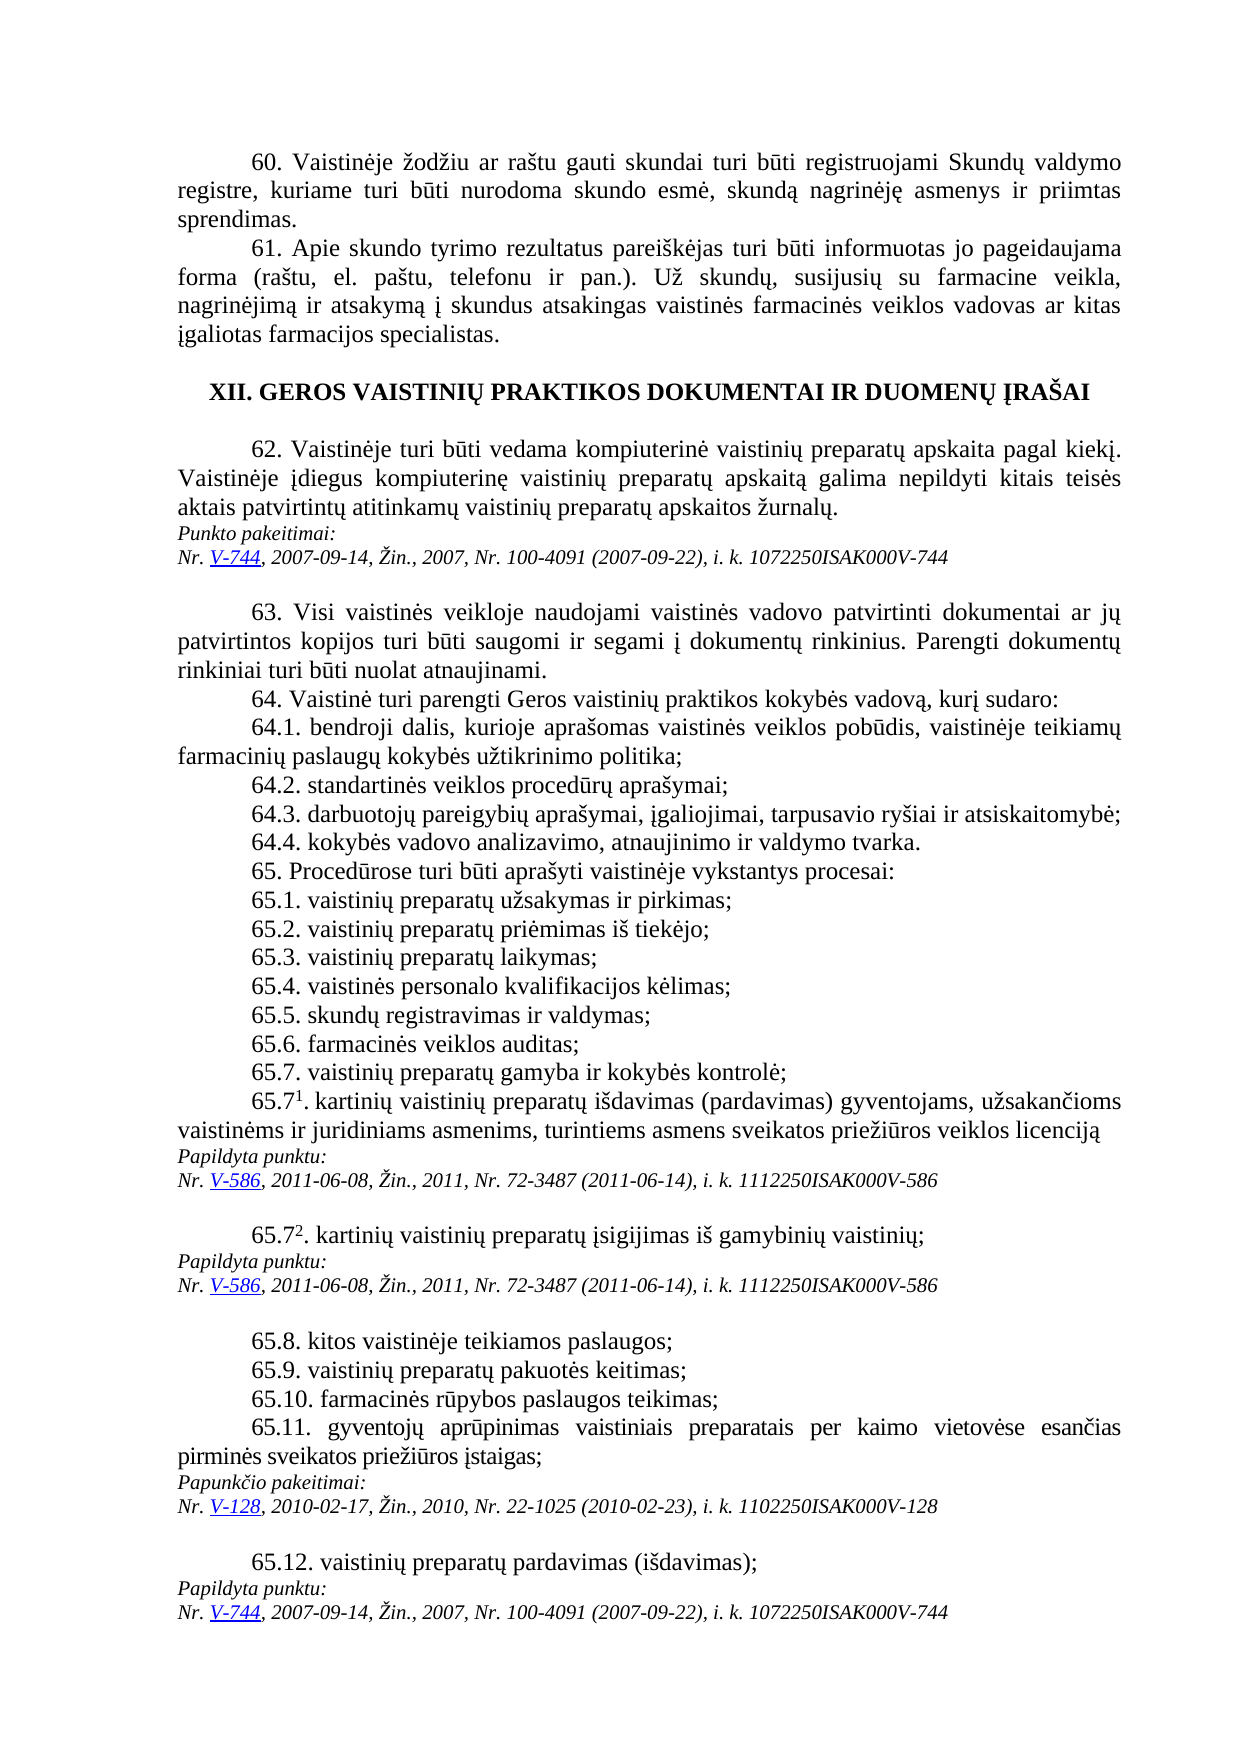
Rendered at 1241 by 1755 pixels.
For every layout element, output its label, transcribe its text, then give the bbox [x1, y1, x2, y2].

text 65.3. vaistinių preparatų laikymas; [177, 942, 1122, 971]
text 65.8. kitos vaistinėje teikiamos paslaugos; [177, 1326, 1122, 1355]
text 65.6. farmacinės veiklos auditas; [177, 1029, 1122, 1057]
text Punkto pakeitimai: [177, 521, 1122, 545]
text 65.72. kartinių vaistinių preparatų įsigijimas iš gamybinių vaistinių; [177, 1221, 1122, 1249]
text 65.7. vaistinių preparatų gamyba ir kokybės kontrolė; [177, 1057, 1122, 1086]
text 63. Visi vaistinės veikloje naudojami vaistinės vadovo patvirtinti dokumentai ar jų patvirtintos kopijos turi būti saugomi ir segami į dokumentų rinkinius. Parengti dokumentų rinkiniai turi būti nuolat atnaujinami. [177, 597, 1122, 684]
text Papildyta punktu: [177, 1144, 1122, 1168]
text Nr. V-586, 2011-06-08, Žin., 2011, Nr. 72-3487 (2011-06-14), i. k. 1112250ISAK000V-586 [177, 1273, 1122, 1297]
text 65.4. vaistinės personalo kvalifikacijos kėlimas; [177, 971, 1122, 1000]
text 64.2. standartinės veiklos procedūrų aprašymai; [177, 770, 1122, 799]
text 65.11. gyventojų aprūpinimas vaistiniais preparatais per kaimo vietovėse esančias pirminės sveikatos priežiūros įstaigas; [177, 1412, 1122, 1470]
text 65.9. vaistinių preparatų pakuotės keitimas; [177, 1355, 1122, 1384]
text 65. Procedūrose turi būti aprašyti vaistinėje vykstantys procesai: [177, 856, 1122, 885]
text Papildyta punktu: [177, 1249, 1122, 1273]
text 64.3. darbuotojų pareigybių aprašymai, įgaliojimai, tarpusavio ryšiai ir atsiskaitomybė; [177, 799, 1122, 827]
text 62. Vaistinėje turi būti vedama kompiuterinė vaistinių preparatų apskaita pagal kiekį. Vaistinėje įdiegus kompiuterinę vaistinių preparatų apskaitą galima nepildyti kitais teisės aktais patvirtintų atitinkamų vaistinių preparatų apskaitos žurnalų. [177, 434, 1122, 521]
text 65.5. skundų registravimas ir valdymas; [177, 1000, 1122, 1029]
text Nr. V-586, 2011-06-08, Žin., 2011, Nr. 72-3487 (2011-06-14), i. k. 1112250ISAK000V-586 [177, 1168, 1122, 1192]
text 60. Vaistinėje žodžiu ar raštu gauti skundai turi būti registruojami Skundų valdymo registre, kuriame turi būti nurodoma skundo esmė, skundą nagrinėję asmenys ir priimtas sprendimas. [177, 147, 1122, 233]
text XII. GEROS VAISTINIŲ PRAKTIKOS DOKUMENTAI IR DUOMENŲ ĮRAŠAI [177, 377, 1122, 406]
text Papildyta punktu: [177, 1576, 1122, 1600]
text Papunkčio pakeitimai: [177, 1470, 1122, 1494]
text 64. Vaistinė turi parengti Geros vaistinių praktikos kokybės vadovą, kurį sudaro: [177, 684, 1122, 712]
text 65.2. vaistinių preparatų priėmimas iš tiekėjo; [177, 914, 1122, 942]
text 61. Apie skundo tyrimo rezultatus pareiškėjas turi būti informuotas jo pageidaujama forma (raštu, el. paštu, telefonu ir pan.). Už skundų, susijusių su farmacine veikla, nagrinėjimą ir atsakymą į skundus atsakingas vaistinės farmacinės veiklos vadovas ar kitas įgaliotas farmacijos specialistas. [177, 233, 1122, 348]
text 64.4. kokybės vadovo analizavimo, atnaujinimo ir valdymo tvarka. [177, 827, 1122, 856]
text Nr. V-744, 2007-09-14, Žin., 2007, Nr. 100-4091 (2007-09-22), i. k. 1072250ISAK000V-744 [177, 1600, 1122, 1624]
text 65.1. vaistinių preparatų užsakymas ir pirkimas; [177, 885, 1122, 914]
text Nr. V-744, 2007-09-14, Žin., 2007, Nr. 100-4091 (2007-09-22), i. k. 1072250ISAK000V-744 [177, 545, 1122, 569]
text 65.12. vaistinių preparatų pardavimas (išdavimas); [177, 1547, 1122, 1576]
text 64.1. bendroji dalis, kurioje aprašomas vaistinės veiklos pobūdis, vaistinėje teikiamų farmacinių paslaugų kokybės užtikrinimo politika; [177, 712, 1122, 770]
text Nr. V-128, 2010-02-17, Žin., 2010, Nr. 22-1025 (2010-02-23), i. k. 1102250ISAK000V-128 [177, 1494, 1122, 1518]
text 65.10. farmacinės rūpybos paslaugos teikimas; [177, 1384, 1122, 1412]
text 65.71. kartinių vaistinių preparatų išdavimas (pardavimas) gyventojams, užsakančioms vaistinėms ir juridiniams asmenims, turintiems asmens sveikatos priežiūros veiklos licenciją [177, 1086, 1122, 1144]
